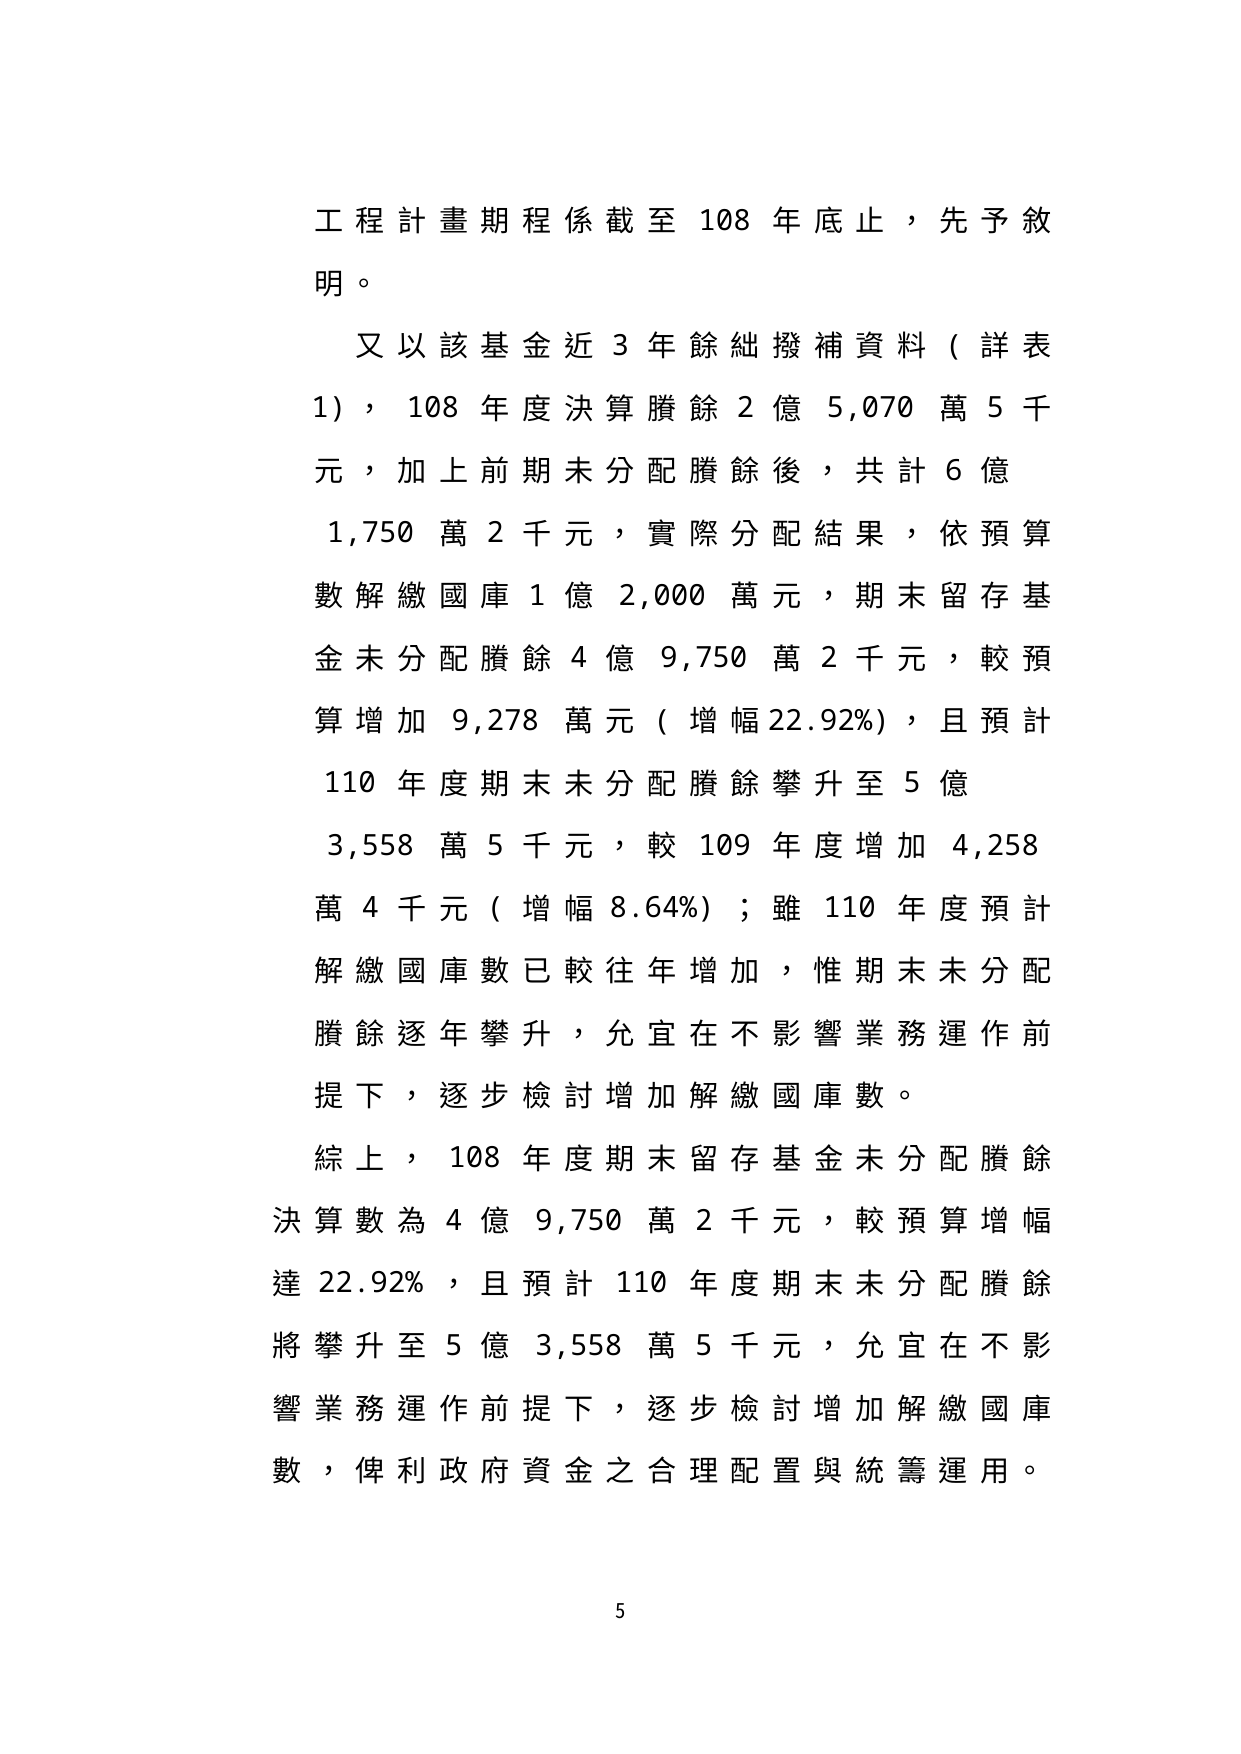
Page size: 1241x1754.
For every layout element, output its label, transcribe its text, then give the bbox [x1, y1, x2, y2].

text 工程計畫期程係截至108年底止，先予敘明。 [271, 177, 1058, 302]
text 又以該基金近3年餘絀撥補資料(詳表1)，108年度決算賸餘2億5,070萬5千元，加上前期未分配賸餘後，共計6億1,750萬2千元，實際分配結果，依預算數解繳國庫1億2,000萬元，期末留存基金未分配賸餘4億9,750萬2千元，較預算增加9,278萬元(增幅22.92%)，且預計110年度期末未分配賸餘攀升至5億3,558萬5千元，較109年度增加4,258萬4千元(增幅8.64%)；雖110年度預計解繳國庫數已較往年增加，惟期末未分配賸餘逐年攀升，允宜在不影響業務運作前提下，逐步檢討增加解繳國庫數。 [271, 302, 1058, 1115]
text 綜上，108年度期末留存基金未分配賸餘決算數為4億9,750萬2千元，較預算增幅達22.92%，且預計110年度期末未分配賸餘將攀升至5億3,558萬5千元，允宜在不影響業務運作前提下，逐步檢討增加解繳國庫數，俾利政府資金之合理配置與統籌運用。 [242, 1115, 1058, 1490]
